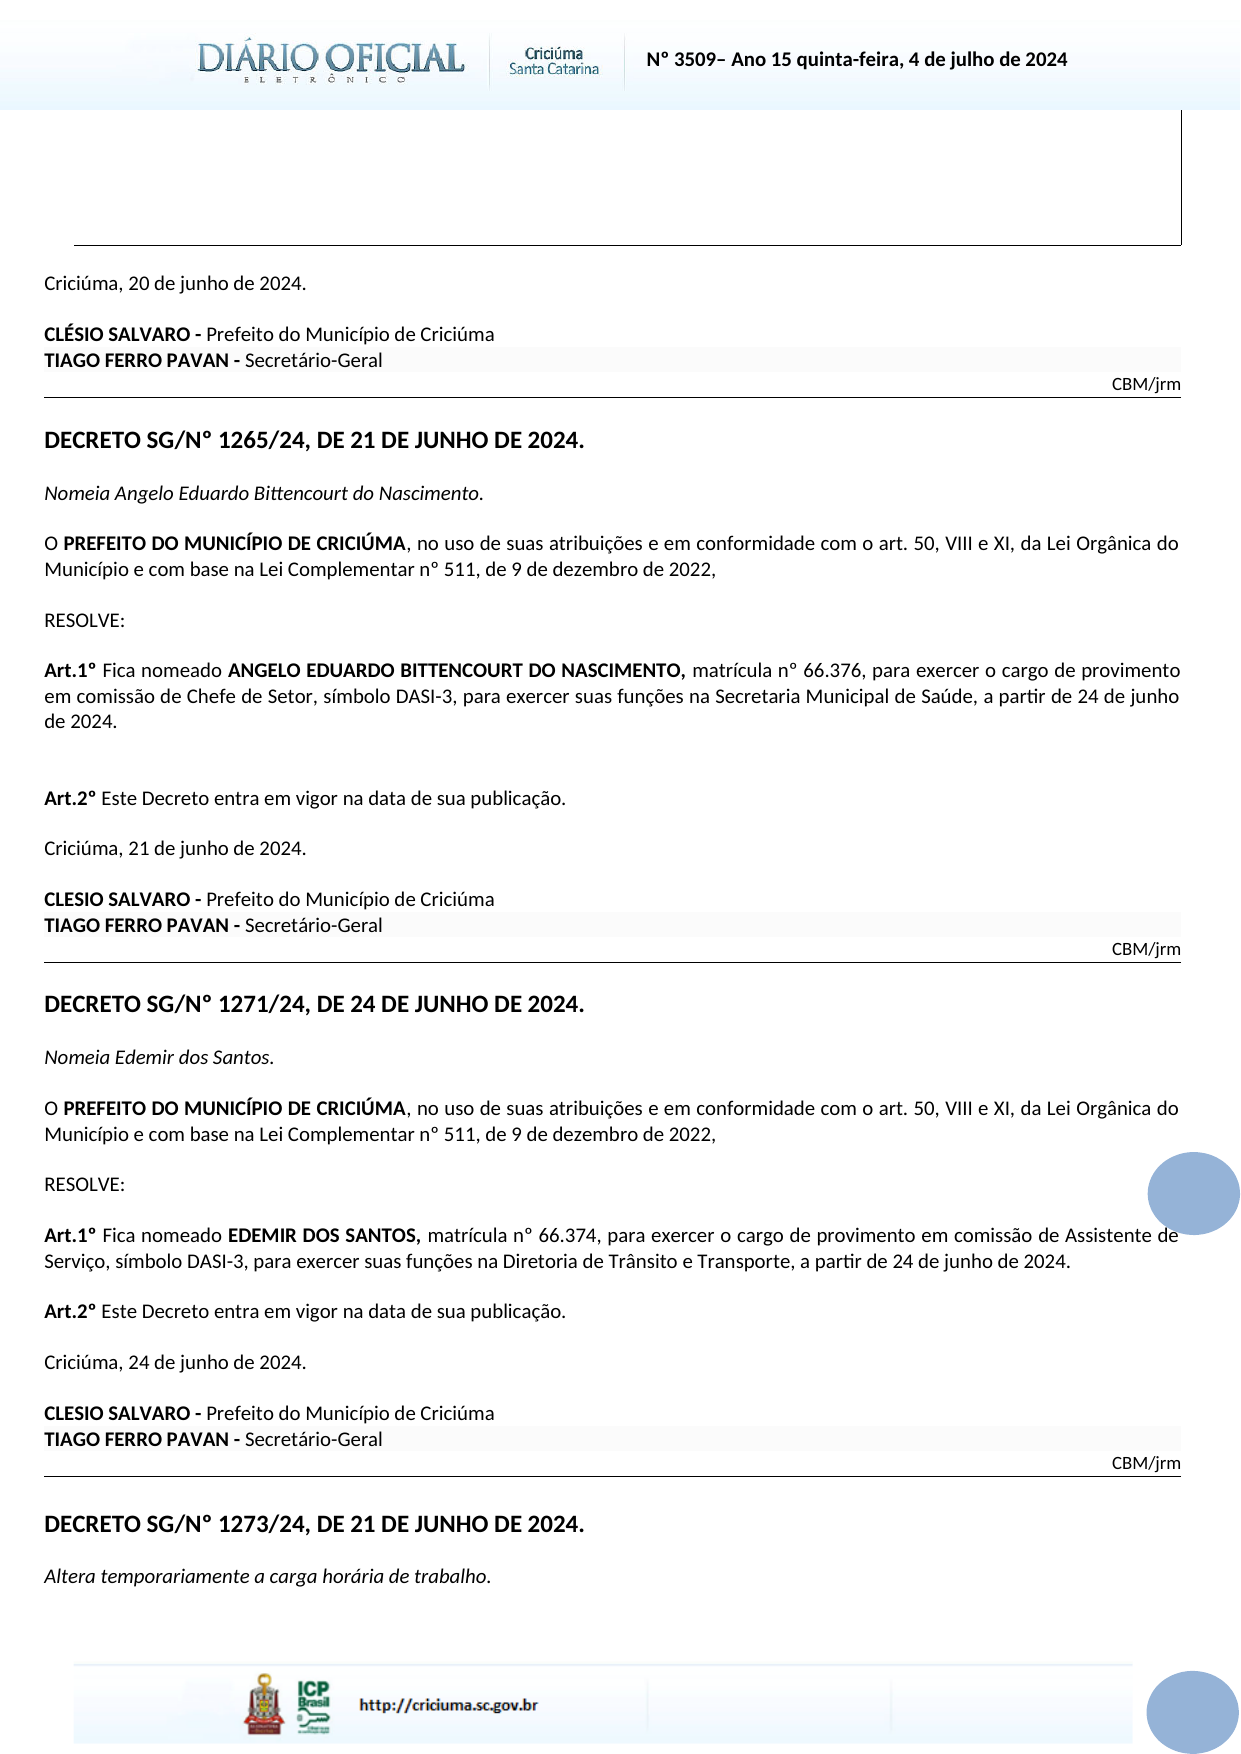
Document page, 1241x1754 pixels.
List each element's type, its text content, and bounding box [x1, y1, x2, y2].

text DECRETO SG/Nº 1273/24, DE 21 DE JUNHO DE 2024. [44, 1508, 1181, 1538]
text RESOLVE: [44, 1172, 1153, 1197]
text O PREFEITO DO MUNICÍPIO DE CRICIÚMA, no uso de suas atribuições e em conformidade com o art. 50, VIII e XI, da Lei Orgânica do Município e com base na Lei Complementar nº 511, de 9 de dezembro de 2022, [44, 1095, 1181, 1146]
text CBM/jrm [44, 1451, 1181, 1476]
text Nomeia Edemir dos Santos. [44, 1044, 1181, 1070]
text DECRETO SG/Nº 1271/24, DE 24 DE JUNHO DE 2024. [44, 989, 1181, 1019]
text Criciúma, 21 de junho de 2024. [44, 836, 1181, 861]
text CLESIO SALVARO - Prefeito do Município de Criciúma [44, 886, 1181, 912]
text TIAGO FERRO PAVAN - Secretário-Geral [44, 1426, 1181, 1451]
text TIAGO FERRO PAVAN - Secretário-Geral [44, 912, 1181, 937]
text Art.1º Fica nomeado EDEMIR DOS SANTOS, matrícula nº 66.374, para exercer o cargo de provimento em comissão de Assistente de Serviço, símbolo DASI-3, para exercer suas funções na Diretoria de Trânsito e Transporte, a partir de 24 de junho de 2024. [44, 1222, 1181, 1273]
text RESOLVE: [44, 607, 1181, 632]
text CLESIO SALVARO - Prefeito do Município de Criciúma [44, 1400, 1181, 1426]
text CLÉSIO SALVARO - Prefeito do Município de Criciúma [44, 321, 1181, 347]
text Art.2º Este Decreto entra em vigor na data de sua publicação. [44, 1299, 1181, 1324]
text Nomeia Angelo Eduardo Bittencourt do Nascimento. [44, 480, 1181, 505]
text TIAGO FERRO PAVAN - Secretário-Geral [44, 347, 1181, 372]
text Altera temporariamente a carga horária de trabalho. [44, 1564, 1181, 1589]
text O PREFEITO DO MUNICÍPIO DE CRICIÚMA, no uso de suas atribuições e em conformidade com o art. 50, VIII e XI, da Lei Orgânica do Município e com base na Lei Complementar nº 511, de 9 de dezembro de 2022, [44, 531, 1181, 581]
text Criciúma, 20 de junho de 2024. [44, 271, 1181, 296]
text Art.1º Fica nomeado ANGELO EDUARDO BITTENCOURT DO NASCIMENTO, matrícula nº 66.376, para exercer o cargo de provimento em comissão de Chefe de Setor, símbolo DASI-3, para exercer suas funções na Secretaria Municipal de Saúde, a partir de 24 de junho de 2024. [44, 658, 1181, 734]
text CBM/jrm [44, 372, 1181, 397]
text Art.2º Este Decreto entra em vigor na data de sua publicação. [44, 785, 1181, 810]
text CBM/jrm [44, 937, 1181, 962]
text DECRETO SG/Nº 1265/24, DE 21 DE JUNHO DE 2024. [44, 424, 1181, 454]
text Criciúma, 24 de junho de 2024. [44, 1349, 1181, 1375]
